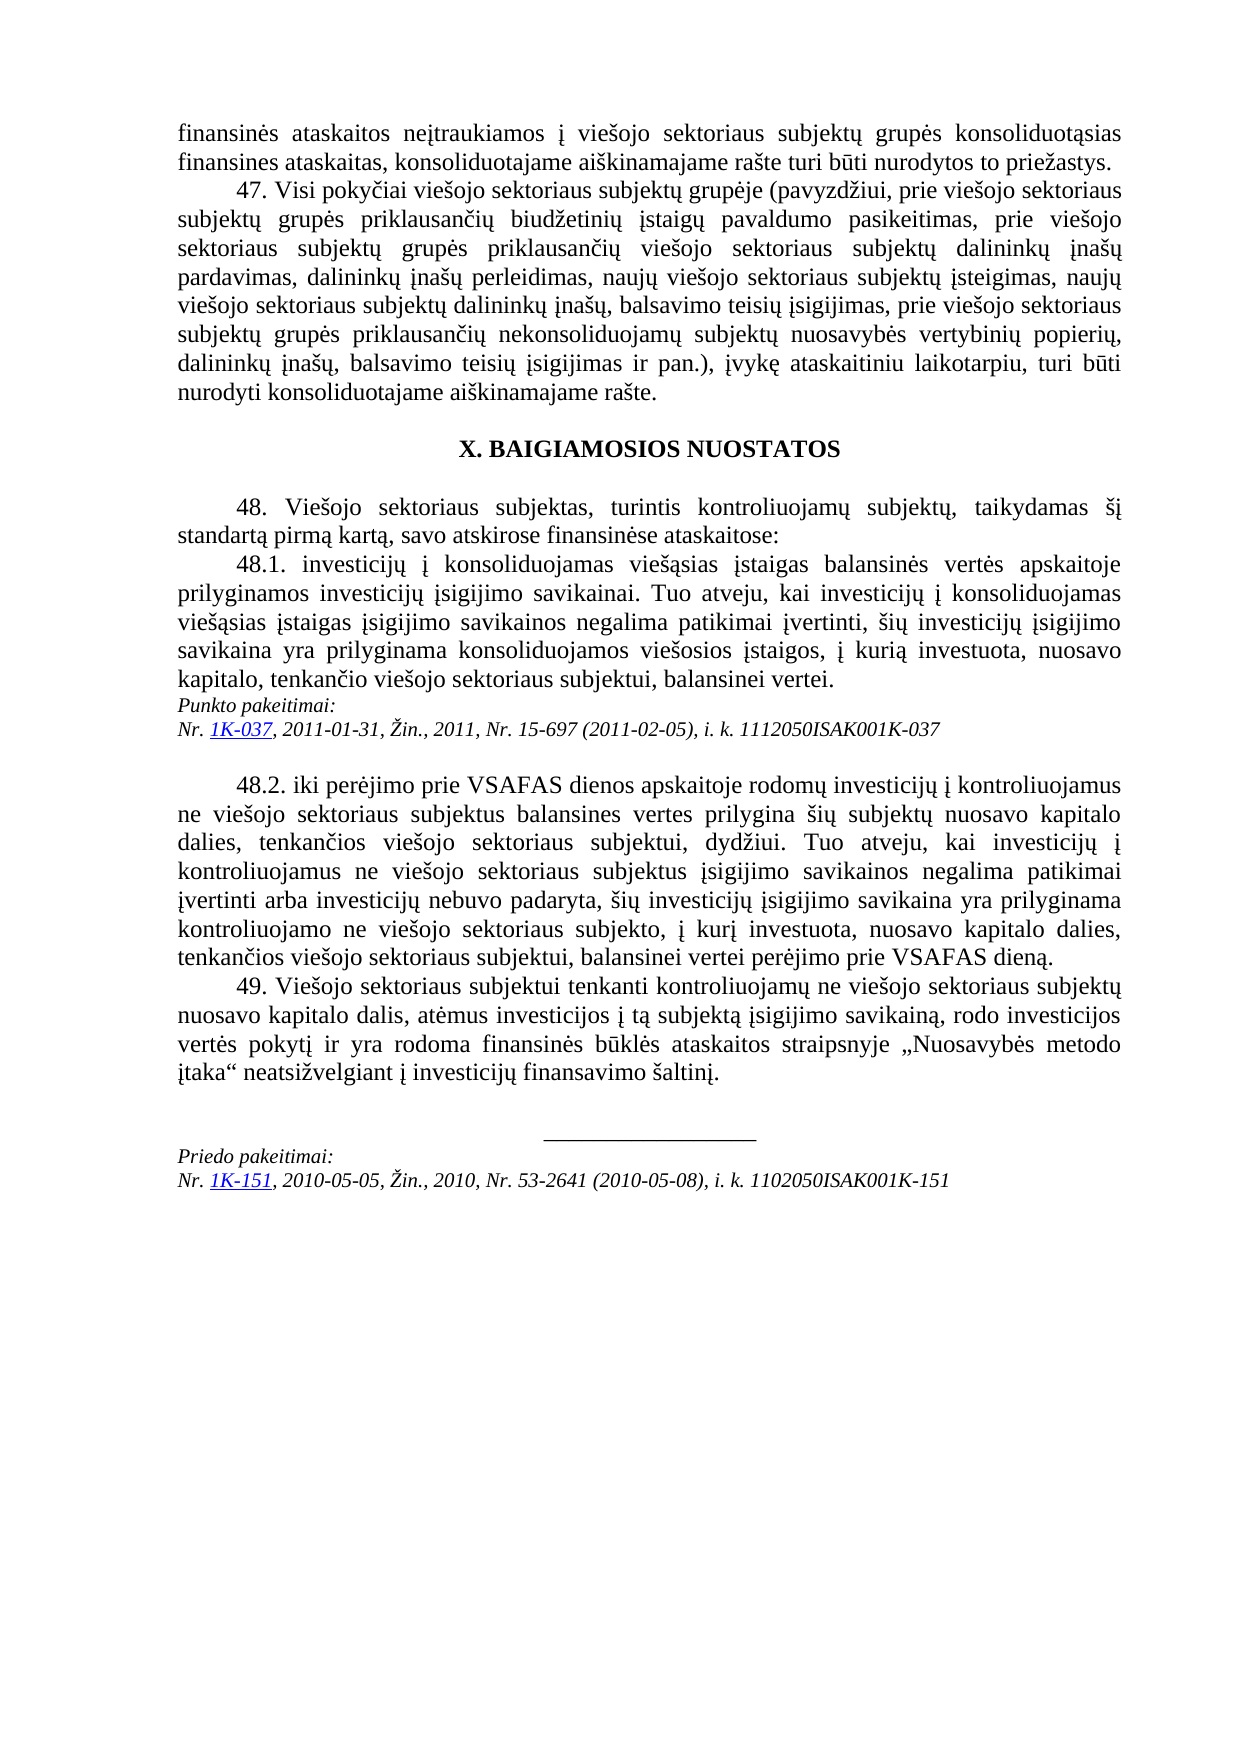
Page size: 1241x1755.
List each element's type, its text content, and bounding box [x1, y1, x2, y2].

text X. BAIGIAMOSIOS NUOSTATOS [177, 434, 1122, 463]
text finansinės ataskaitos neįtraukiamos į viešojo sektoriaus subjektų grupės konsoliduotąsias finansines ataskaitas, konsoliduotajame aiškinamajame rašte turi būti nurodytos to priežastys. [177, 118, 1122, 176]
text Priedo pakeitimai: [177, 1144, 1122, 1168]
text Nr. 1K-037, 2011-01-31, Žin., 2011, Nr. 15-697 (2011-02-05), i. k. 1112050ISAK001K-037 [177, 717, 1122, 741]
text 48.2. iki perėjimo prie VSAFAS dienos apskaitoje rodomų investicijų į kontroliuojamus ne viešojo sektoriaus subjektus balansines vertes prilygina šių subjektų nuosavo kapitalo dalies, tenkančios viešojo sektoriaus subjektui, dydžiui. Tuo atveju, kai investicijų į kontroliuojamus ne viešojo sektoriaus subjektus įsigijimo savikainos negalima patikimai įvertinti arba investicijų nebuvo padaryta, šių investicijų įsigijimo savikaina yra prilyginama kontroliuojamo ne viešojo sektoriaus subjekto, į kurį investuota, nuosavo kapitalo dalies, tenkančios viešojo sektoriaus subjektui, balansinei vertei perėjimo prie VSAFAS dieną. [177, 770, 1122, 971]
text Punkto pakeitimai: [177, 693, 1122, 717]
text 48.1. investicijų į konsoliduojamas viešąsias įstaigas balansinės vertės apskaitoje prilyginamos investicijų įsigijimo savikainai. Tuo atveju, kai investicijų į konsoliduojamas viešąsias įstaigas įsigijimo savikainos negalima patikimai įvertinti, šių investicijų įsigijimo savikaina yra prilyginama konsoliduojamos viešosios įstaigos, į kurią investuota, nuosavo kapitalo, tenkančio viešojo sektoriaus subjektui, balansinei vertei. [177, 549, 1122, 693]
text 47. Visi pokyčiai viešojo sektoriaus subjektų grupėje (pavyzdžiui, prie viešojo sektoriaus subjektų grupės priklausančių biudžetinių įstaigų pavaldumo pasikeitimas, prie viešojo sektoriaus subjektų grupės priklausančių viešojo sektoriaus subjektų dalininkų įnašų pardavimas, dalininkų įnašų perleidimas, naujų viešojo sektoriaus subjektų įsteigimas, naujų viešojo sektoriaus subjektų dalininkų įnašų, balsavimo teisių įsigijimas, prie viešojo sektoriaus subjektų grupės priklausančių nekonsoliduojamų subjektų nuosavybės vertybinių popierių, dalininkų įnašų, balsavimo teisių įsigijimas ir pan.), įvykę ataskaitiniu laikotarpiu, turi būti nurodyti konsoliduotajame aiškinamajame rašte. [177, 176, 1122, 406]
text 49. Viešojo sektoriaus subjektui tenkanti kontroliuojamų ne viešojo sektoriaus subjektų nuosavo kapitalo dalis, atėmus investicijos į tą subjektą įsigijimo savikainą, rodo investicijos vertės pokytį ir yra rodoma finansinės būklės ataskaitos straipsnyje „Nuosavybės metodo įtaka“ neatsižvelgiant į investicijų finansavimo šaltinį. [177, 971, 1122, 1086]
text _________________ [177, 1115, 1122, 1144]
text 48. Viešojo sektoriaus subjektas, turintis kontroliuojamų subjektų, taikydamas šį standartą pirmą kartą, savo atskirose finansinėse ataskaitose: [177, 492, 1122, 549]
text Nr. 1K-151, 2010-05-05, Žin., 2010, Nr. 53-2641 (2010-05-08), i. k. 1102050ISAK001K-151 [177, 1168, 1122, 1192]
